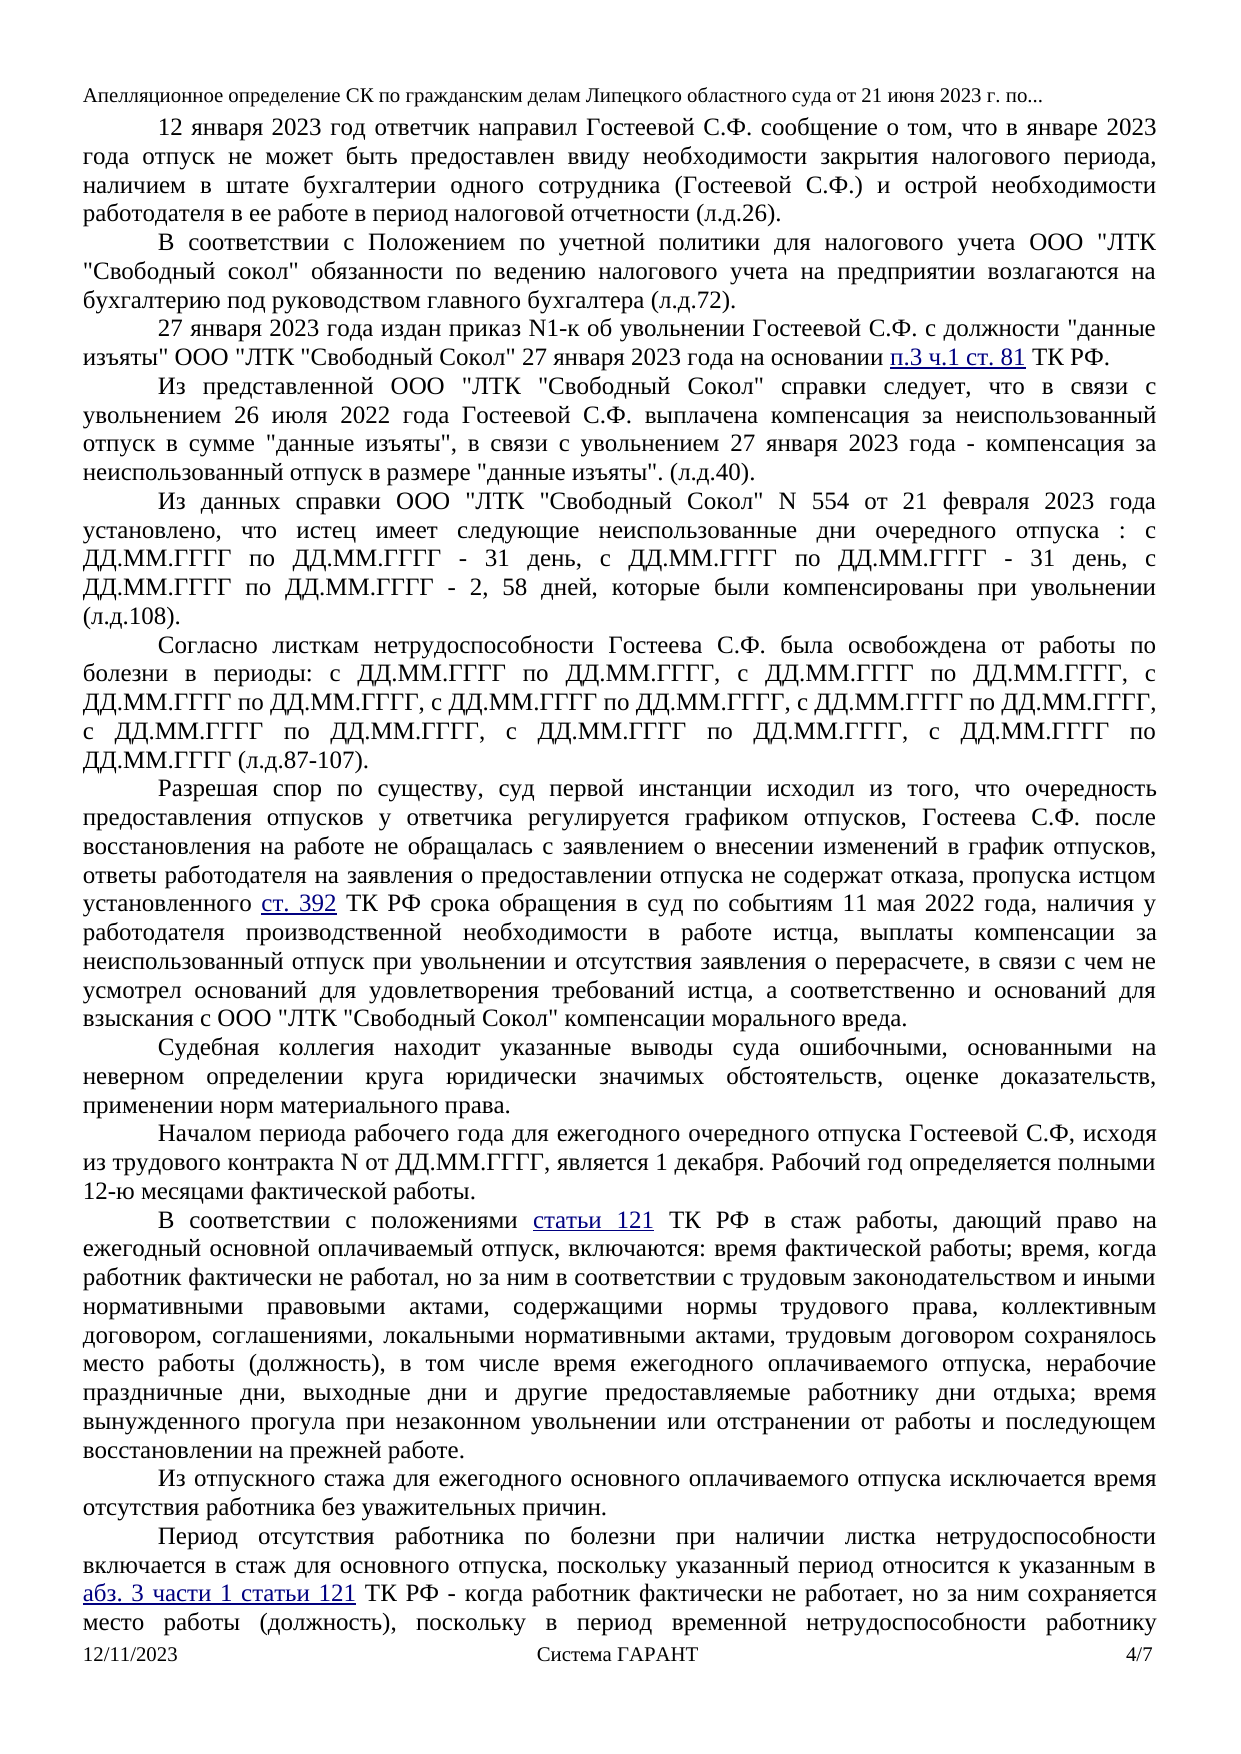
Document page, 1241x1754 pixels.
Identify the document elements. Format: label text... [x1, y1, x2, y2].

text Из отпускного стажа для ежегодного основного оплачиваемого отпуска исключается время отсутствия работника без уважительных причин. [83, 1463, 1157, 1521]
text Период отсутствия работника по болезни при наличии листка нетрудоспособности включается в стаж для основного отпуска, поскольку указанный период относится к указанным в абз. 3 части 1 статьи 121 ТК РФ - когда работник фактически не работает, но за ним сохраняется место работы (должность), поскольку в период временной нетрудоспособности работнику [83, 1521, 1157, 1636]
text Согласно листкам нетрудоспособности Гостеева С.Ф. была освобождена от работы по болезни в периоды: с ДД.ММ.ГГГГ по ДД.ММ.ГГГГ, с ДД.ММ.ГГГГ по ДД.ММ.ГГГГ, с ДД.ММ.ГГГГ по ДД.ММ.ГГГГ, с ДД.ММ.ГГГГ по ДД.ММ.ГГГГ, с ДД.ММ.ГГГГ по ДД.ММ.ГГГГ, с ДД.ММ.ГГГГ по ДД.ММ.ГГГГ, с ДД.ММ.ГГГГ по ДД.ММ.ГГГГ, с ДД.ММ.ГГГГ по ДД.ММ.ГГГГ (л.д.87-107). [83, 630, 1157, 773]
text 27 января 2023 года издан приказ N1-к об увольнении Гостеевой С.Ф. с должности "данные изъяты" ООО "ЛТК "Свободный Сокол" 27 января 2023 года на основании п.3 ч.1 ст. 81 ТК РФ. [83, 313, 1157, 371]
text Разрешая спор по существу, суд первой инстанции исходил из того, что очередность предоставления отпусков у ответчика регулируется графиком отпусков, Гостеева С.Ф. после восстановления на работе не обращалась с заявлением о внесении изменений в график отпусков, ответы работодателя на заявления о предоставлении отпуска не содержат отказа, пропуска истцом установленного ст. 392 ТК РФ срока обращения в суд по событиям 11 мая 2022 года, наличия у работодателя производственной необходимости в работе истца, выплаты компенсации за неиспользованный отпуск при увольнении и отсутствия заявления о перерасчете, в связи с чем не усмотрел оснований для удовлетворения требований истца, а соответственно и оснований для взыскания с ООО "ЛТК "Свободный Сокол" компенсации морального вреда. [83, 773, 1157, 1032]
text Судебная коллегия находит указанные выводы суда ошибочными, основанными на неверном определении круга юридически значимых обстоятельств, оценке доказательств, применении норм материального права. [83, 1032, 1157, 1118]
text В соответствии с положениями статьи 121 ТК РФ в стаж работы, дающий право на ежегодный основной оплачиваемый отпуск, включаются: время фактической работы; время, когда работник фактически не работал, но за ним в соответствии с трудовым законодательством и иными нормативными правовыми актами, содержащими нормы трудового права, коллективным договором, соглашениями, локальными нормативными актами, трудовым договором сохранялось место работы (должность), в том числе время ежегодного оплачиваемого отпуска, нерабочие праздничные дни, выходные дни и другие предоставляемые работнику дни отдыха; время вынужденного прогула при незаконном увольнении или отстранении от работы и последующем восстановлении на прежней работе. [83, 1205, 1157, 1463]
text Из представленной ООО "ЛТК "Свободный Сокол" справки следует, что в связи с увольнением 26 июля 2022 года Гостеевой С.Ф. выплачена компенсация за неиспользованный отпуск в сумме "данные изъяты", в связи с увольнением 27 января 2023 года - компенсация за неиспользованный отпуск в размере "данные изъяты". (л.д.40). [83, 371, 1157, 486]
text Началом периода рабочего года для ежегодного очередного отпуска Гостеевой С.Ф, исходя из трудового контракта N от ДД.ММ.ГГГГ, является 1 декабря. Рабочий год определяется полными 12-ю месяцами фактической работы. [83, 1118, 1157, 1205]
text 12 января 2023 год ответчик направил Гостеевой С.Ф. сообщение о том, что в январе 2023 года отпуск не может быть предоставлен ввиду необходимости закрытия налогового периода, наличием в штате бухгалтерии одного сотрудника (Гостеевой С.Ф.) и острой необходимости работодателя в ее работе в период налоговой отчетности (л.д.26). [83, 112, 1157, 227]
text В соответствии с Положением по учетной политики для налогового учета ООО "ЛТК "Свободный сокол" обязанности по ведению налогового учета на предприятии возлагаются на бухгалтерию под руководством главного бухгалтера (л.д.72). [83, 227, 1157, 313]
text Из данных справки ООО "ЛТК "Свободный Сокол" N 554 от 21 февраля 2023 года установлено, что истец имеет следующие неиспользованные дни очередного отпуска : с ДД.ММ.ГГГГ по ДД.ММ.ГГГГ - 31 день, с ДД.ММ.ГГГГ по ДД.ММ.ГГГГ - 31 день, с ДД.ММ.ГГГГ по ДД.ММ.ГГГГ - 2, 58 дней, которые были компенсированы при увольнении (л.д.108). [83, 486, 1157, 630]
